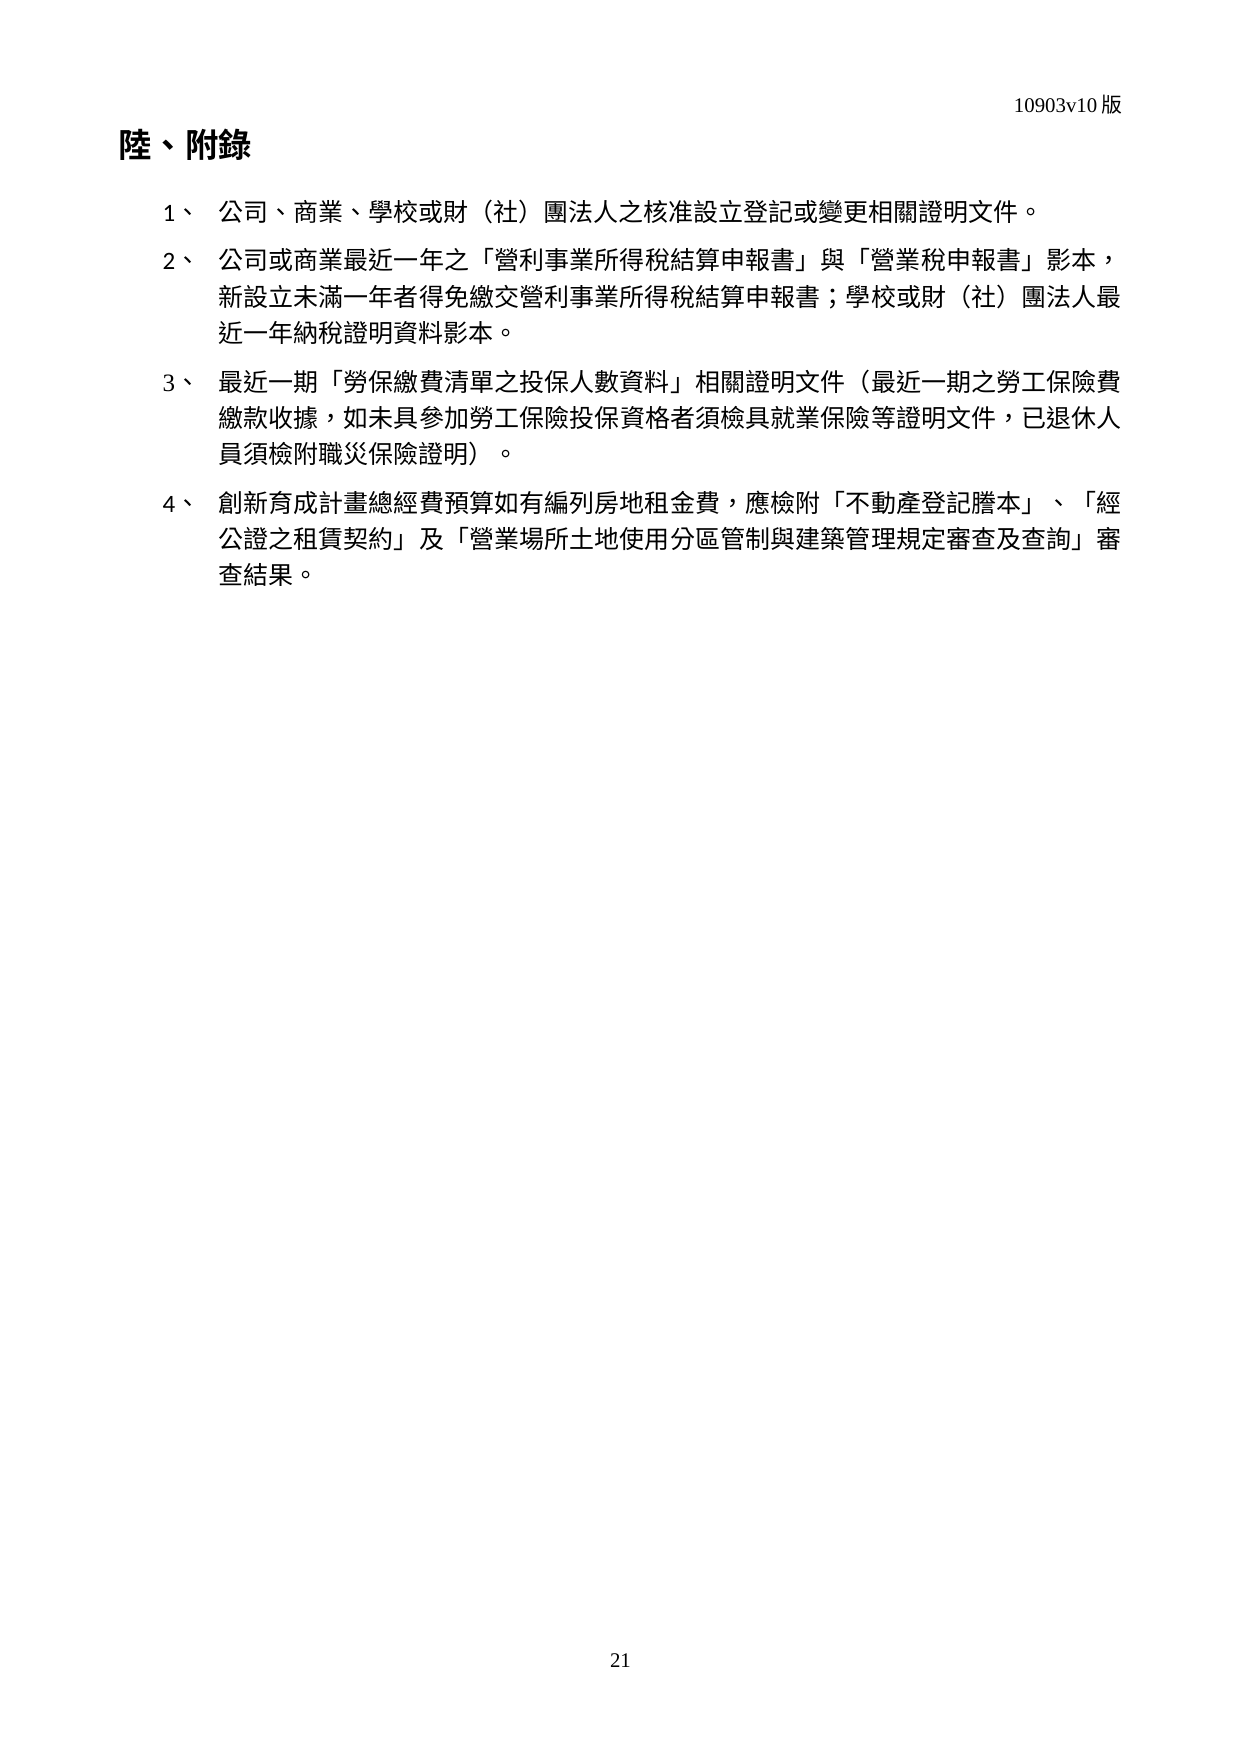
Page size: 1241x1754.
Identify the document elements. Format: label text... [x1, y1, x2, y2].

text 陸、附錄 [118, 119, 1122, 167]
list 公司或商業最近一年之「營利事業所得稅結算申報書」與「營業稅申報書」影本，新設立未滿一年者得免繳交營利事業所得稅結算申報書；學校或財（社）團法人最近一年納稅證明資料影本。 [162, 241, 1122, 349]
list 公司、商業、學校或財（社）團法人之核准設立登記或變更相關證明文件。 [162, 192, 1122, 228]
list 最近一期「勞保繳費清單之投保人數資料」相關證明文件（最近一期之勞工保險費繳款收據，如未具參加勞工保險投保資格者須檢具就業保險等證明文件，已退休人員須檢附職災保險證明）。 [162, 362, 1122, 471]
list 創新育成計畫總經費預算如有編列房地租金費，應檢附「不動產登記謄本」、「經公證之租賃契約」及「營業場所土地使用分區管制與建築管理規定審查及查詢」審查結果。 [162, 483, 1122, 592]
